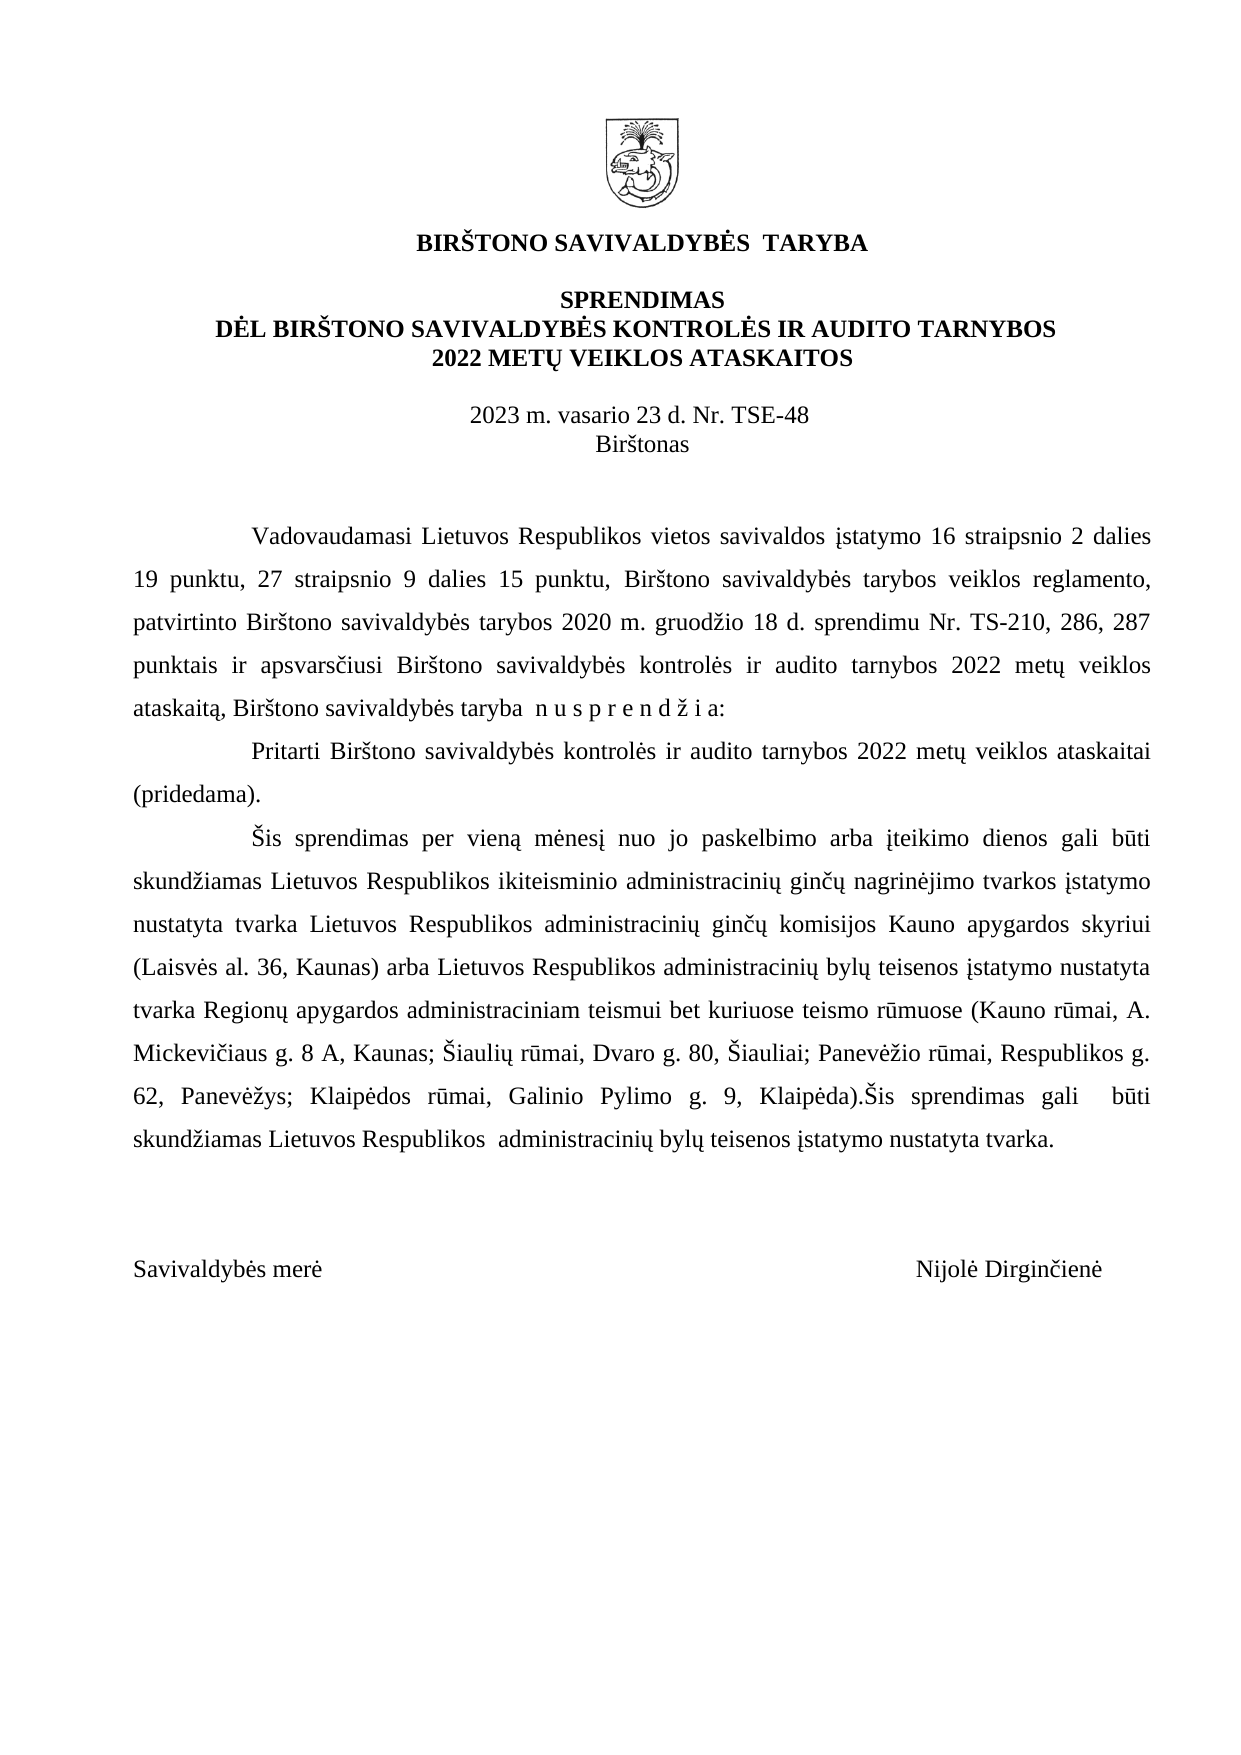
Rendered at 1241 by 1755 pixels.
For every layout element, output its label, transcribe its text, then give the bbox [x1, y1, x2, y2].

text 2022 METŲ VEIKLOS ATASKAITOS [133, 343, 1152, 372]
subtitle BIRŠTONO SAVIVALDYBĖS TARYBA [133, 228, 1152, 257]
text Šis sprendimas per vieną mėnesį nuo jo paskelbimo arba įteikimo dienos gali būti skundžiamas Lietuvos Respublikos ikiteisminio administracinių ginčų nagrinėjimo tvarkos įstatymo nustatyta tvarka Lietuvos Respublikos administracinių ginčų komisijos Kauno apygardos skyriui (Laisvės al. 36, Kaunas) arba Lietuvos Respublikos administracinių bylų teisenos įstatymo nustatyta tvarka Regionų apygardos administraciniam teismui bet kuriuose teismo rūmuose (Kauno rūmai, A. Mickevičiaus g. 8 A, Kaunas; Šiaulių rūmai, Dvaro g. 80, Šiauliai; Panevėžio rūmai, Respublikos g. 62, Panevėžys; Klaipėdos rūmai, Galinio Pylimo g. 9, Klaipėda).Šis sprendimas gali būti skundžiamas Lietuvos Respublikos administracinių bylų teisenos įstatymo nustatyta tvarka. [133, 823, 1152, 1153]
text DĖL BIRŠTONO SAVIVALDYBĖS KONTROLĖS IR AUDITO TARNYBOS [133, 314, 1152, 343]
text 2023 m. vasario 23 d. Nr. TSE-48 [133, 401, 1152, 429]
text sprendimas [133, 286, 1152, 314]
text Vadovaudamasi Lietuvos Respublikos vietos savivaldos įstatymo 16 straipsnio 2 dalies 19 punktu, 27 straipsnio 9 dalies 15 punktu, Birštono savivaldybės tarybos veiklos reglamento, patvirtinto Birštono savivaldybės tarybos 2020 m. gruodžio 18 d. sprendimu Nr. TS-210, 286, 287 punktais ir apsvarsčiusi Birštono savivaldybės kontrolės ir audito tarnybos 2022 metų veiklos ataskaitą, Birštono savivaldybės taryba n u s p r e n d ž i a: [133, 521, 1152, 722]
text Savivaldybės merė Nijolė Dirginčienė [133, 1254, 1152, 1283]
text Pritarti Birštono savivaldybės kontrolės ir audito tarnybos 2022 metų veiklos ataskaitai (pridedama). [133, 736, 1152, 808]
text Birštonas [133, 429, 1152, 458]
